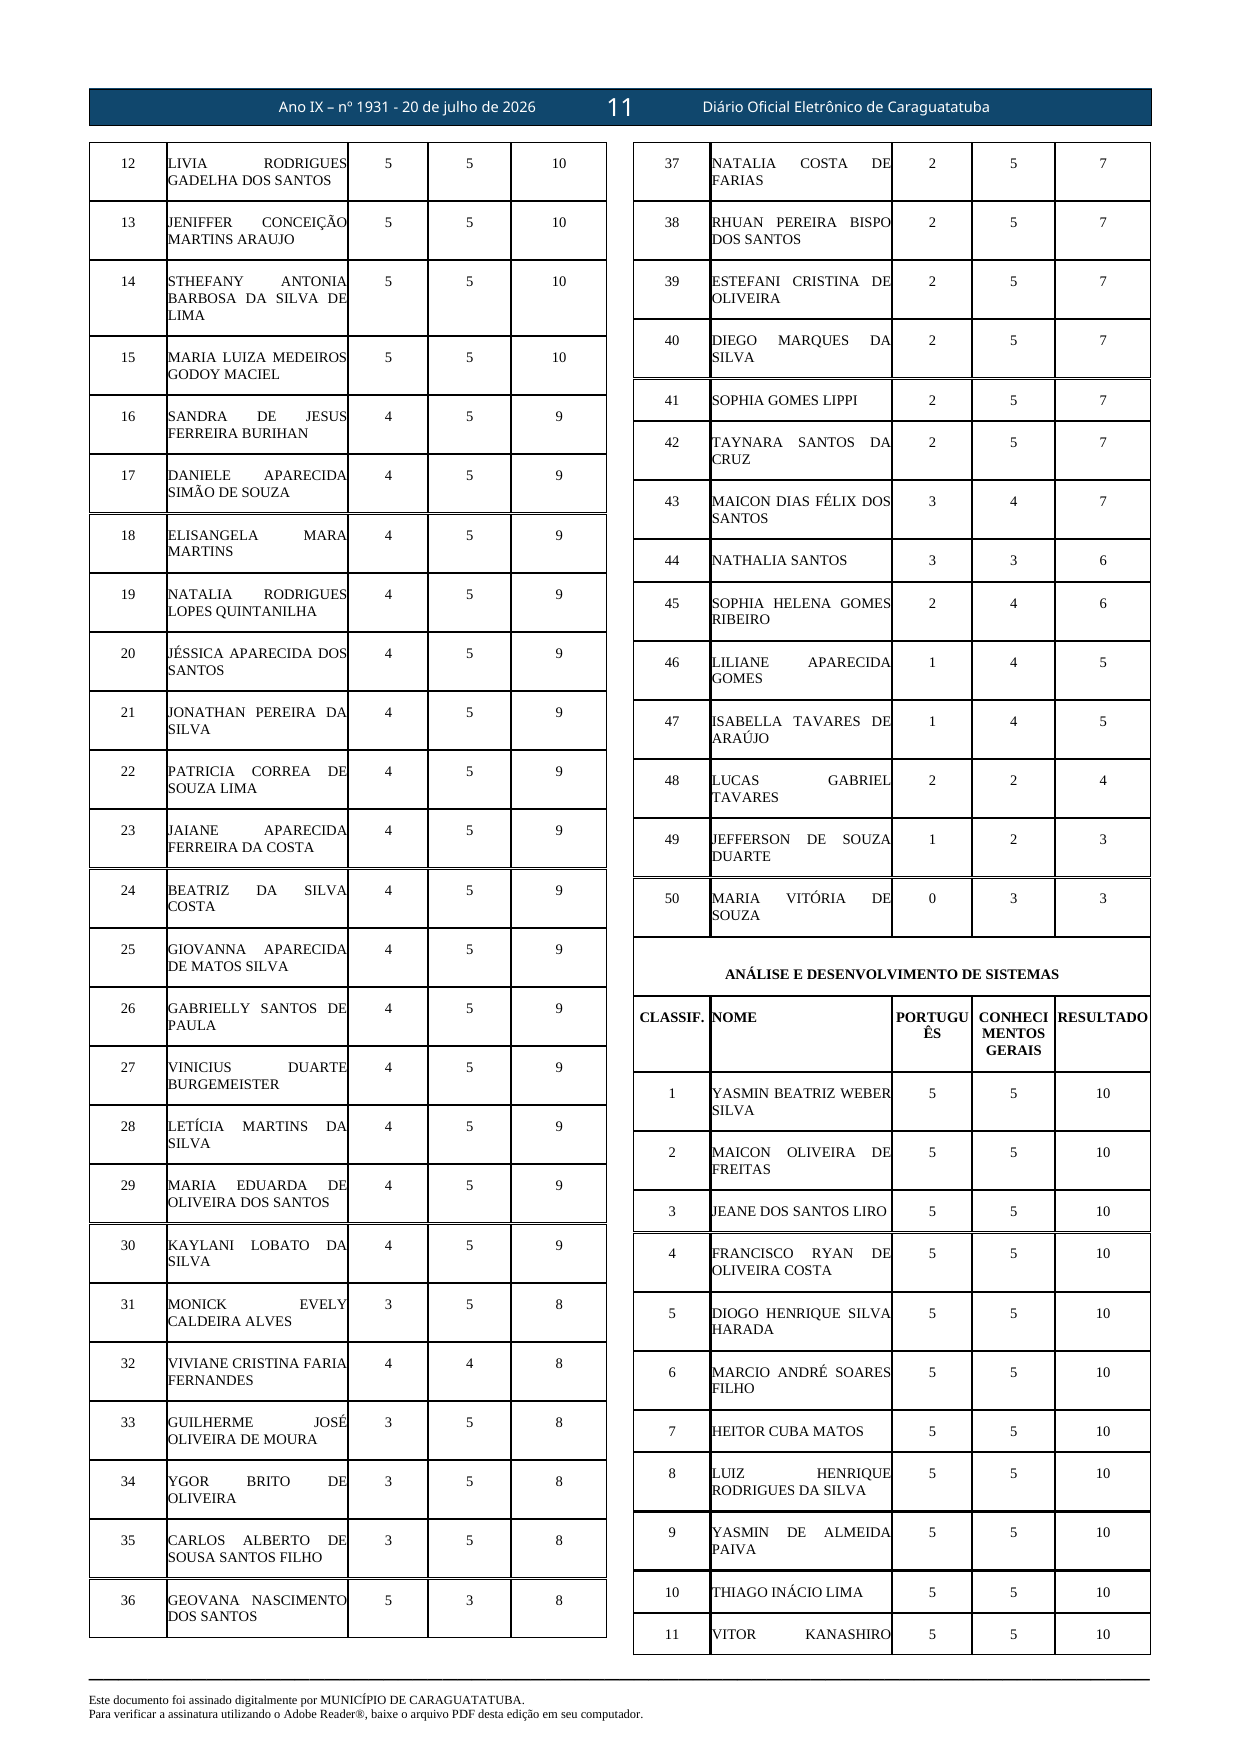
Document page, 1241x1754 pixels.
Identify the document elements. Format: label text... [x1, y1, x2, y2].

table_cell 5 [973, 1572, 1054, 1612]
table_cell 10 [1056, 1191, 1150, 1231]
table_cell 10 [512, 202, 606, 259]
table_cell 23 [90, 810, 166, 867]
table_cell 5 [973, 1191, 1054, 1231]
table_cell 9 [512, 751, 606, 808]
table_cell 9 [512, 515, 606, 572]
table_cell 12 [90, 143, 166, 200]
table_cell PORTUGUÊS [893, 997, 971, 1071]
table_cell 5 [429, 396, 510, 453]
table_cell ELISANGELA MARA MARTINS [168, 515, 347, 572]
table_cell 5 [349, 202, 427, 259]
table_cell 5 [893, 1352, 971, 1409]
table_cell 4 [349, 751, 427, 808]
table_cell 9 [512, 396, 606, 453]
table_cell 7 [1056, 422, 1150, 479]
table_cell 5 [429, 574, 510, 631]
table_cell 20 [90, 633, 166, 690]
table_cell 2 [973, 819, 1054, 876]
table_cell 9 [512, 929, 606, 986]
table_cell CARLOS ALBERTO DE SOUSA SANTOS FILHO [168, 1520, 347, 1577]
table_cell 8 [512, 1520, 606, 1577]
table_cell 4 [349, 1047, 427, 1104]
table_cell 5 [893, 1411, 971, 1451]
table_cell GABRIELLY SANTOS DE PAULA [168, 988, 347, 1045]
table_cell 10 [634, 1572, 709, 1612]
table_cell 1 [893, 701, 971, 758]
table_cell 2 [973, 760, 1054, 817]
table_cell 9 [512, 1225, 606, 1282]
table_cell 5 [973, 1073, 1054, 1130]
table_cell 5 [973, 1293, 1054, 1350]
table_cell 5 [429, 929, 510, 986]
table_cell 10 [1056, 1293, 1150, 1350]
table_cell 10 [1056, 1073, 1150, 1130]
table_cell 5 [429, 1520, 510, 1577]
table_cell 5 [973, 1234, 1054, 1291]
table_cell HEITOR CUBA MATOS [712, 1411, 891, 1451]
table_cell 5 [429, 692, 510, 749]
table_cell 5 [893, 1191, 971, 1231]
table_cell 5 [973, 143, 1054, 200]
table_cell 3 [429, 1580, 510, 1637]
table_cell JENIFFER CONCEIÇÃO MARTINS ARAUJO [168, 202, 347, 259]
table_cell 43 [634, 481, 709, 538]
table_cell FRANCISCO RYAN DE OLIVEIRA COSTA [712, 1234, 891, 1291]
table_cell 8 [634, 1453, 709, 1510]
table_cell 9 [512, 1106, 606, 1163]
table_cell 3 [973, 540, 1054, 581]
table_cell MONICK EVELY CALDEIRA ALVES [168, 1284, 347, 1341]
table_cell 5 [349, 1580, 427, 1637]
table_cell 1 [893, 642, 971, 699]
table_cell NATALIA RODRIGUES LOPES QUINTANILHA [168, 574, 347, 631]
table_cell 10 [512, 143, 606, 200]
table_cell 29 [90, 1165, 166, 1222]
table_cell 7 [1056, 320, 1150, 377]
table_cell 49 [634, 819, 709, 876]
table_cell 5 [429, 337, 510, 394]
table_cell 4 [634, 1234, 709, 1291]
table_cell VITOR KANASHIRO [712, 1614, 891, 1654]
table_cell JONATHAN PEREIRA DA SILVA [168, 692, 347, 749]
table_cell 9 [512, 870, 606, 927]
table_cell 3 [1056, 879, 1150, 936]
table_cell 19 [90, 574, 166, 631]
table_cell 3 [349, 1520, 427, 1577]
table_cell MAICON DIAS FÉLIX DOS SANTOS [712, 481, 891, 538]
table_cell 5 [973, 1352, 1054, 1409]
table_cell BEATRIZ DA SILVA COSTA [168, 870, 347, 927]
table_cell 4 [349, 1106, 427, 1163]
table_cell YASMIN DE ALMEIDA PAIVA [712, 1513, 891, 1569]
table_cell 10 [1056, 1352, 1150, 1409]
table_cell 0 [893, 879, 971, 936]
table_cell 9 [634, 1513, 709, 1569]
table_cell 7 [1056, 380, 1150, 420]
table_cell 5 [1056, 701, 1150, 758]
table_cell 32 [90, 1343, 166, 1400]
table_cell 7 [1056, 202, 1150, 259]
table_cell 5 [429, 870, 510, 927]
table_cell 5 [973, 261, 1054, 318]
table_cell JEANE DOS SANTOS LIRO [712, 1191, 891, 1231]
table_cell 10 [1056, 1234, 1150, 1291]
table_cell 24 [90, 870, 166, 927]
table_cell SANDRA DE JESUS FERREIRA BURIHAN [168, 396, 347, 453]
table_cell LUIZ HENRIQUE RODRIGUES DA SILVA [712, 1453, 891, 1510]
table_cell MARIA LUIZA MEDEIROS GODOY MACIEL [168, 337, 347, 394]
table_cell 4 [973, 642, 1054, 699]
table_cell 6 [1056, 540, 1150, 581]
table_cell 7 [1056, 261, 1150, 318]
table_cell 5 [429, 1047, 510, 1104]
table_cell 4 [349, 574, 427, 631]
table_cell 5 [973, 380, 1054, 420]
table_cell 5 [893, 1513, 971, 1569]
table_cell 5 [429, 1106, 510, 1163]
table_cell 10 [1056, 1572, 1150, 1612]
table_cell 8 [512, 1284, 606, 1341]
table_cell 8 [512, 1580, 606, 1637]
table_cell 2 [893, 422, 971, 479]
table_cell YGOR BRITO DE OLIVEIRA [168, 1461, 347, 1518]
table_cell 5 [429, 1284, 510, 1341]
table_cell 5 [429, 455, 510, 512]
table_cell TAYNARA SANTOS DA CRUZ [712, 422, 891, 479]
table_cell 2 [893, 261, 971, 318]
table_cell NATALIA COSTA DE FARIAS [712, 143, 891, 200]
table_cell 4 [349, 396, 427, 453]
table_cell 5 [349, 261, 427, 335]
table_cell 4 [973, 481, 1054, 538]
table_cell 2 [893, 760, 971, 817]
table_cell 5 [429, 751, 510, 808]
table_cell 7 [1056, 143, 1150, 200]
table_cell 41 [634, 380, 709, 420]
table_cell 14 [90, 261, 166, 335]
table_cell 5 [973, 320, 1054, 377]
table_cell THIAGO INÁCIO LIMA [712, 1572, 891, 1612]
table_cell 10 [512, 261, 606, 335]
table_cell 10 [512, 337, 606, 394]
table_cell 5 [893, 1234, 971, 1291]
table_cell SOPHIA GOMES LIPPI [712, 380, 891, 420]
table_cell 8 [512, 1343, 606, 1400]
table_cell 5 [973, 1132, 1054, 1189]
table_cell CONHECIMENTOS GERAIS [973, 997, 1054, 1071]
table_cell 5 [429, 143, 510, 200]
table_cell 3 [893, 540, 971, 581]
table_cell 27 [90, 1047, 166, 1104]
table_cell MAICON OLIVEIRA DE FREITAS [712, 1132, 891, 1189]
table_cell 48 [634, 760, 709, 817]
table_cell 9 [512, 633, 606, 690]
table_cell DANIELE APARECIDA SIMÃO DE SOUZA [168, 455, 347, 512]
table_cell 39 [634, 261, 709, 318]
table_cell 5 [429, 633, 510, 690]
table_cell 5 [893, 1073, 971, 1130]
table_cell PATRICIA CORREA DE SOUZA LIMA [168, 751, 347, 808]
table_cell 30 [90, 1225, 166, 1282]
table_cell 9 [512, 455, 606, 512]
table_cell RESULTADO [1056, 997, 1150, 1071]
table_cell 4 [349, 929, 427, 986]
table_cell 7 [634, 1411, 709, 1451]
table_cell 10 [1056, 1513, 1150, 1569]
table_cell GIOVANNA APARECIDA DE MATOS SILVA [168, 929, 347, 986]
table_cell LIVIA RODRIGUES GADELHA DOS SANTOS [168, 143, 347, 200]
table_cell ESTEFANI CRISTINA DE OLIVEIRA [712, 261, 891, 318]
table_cell 5 [893, 1132, 971, 1189]
table_cell VINICIUS DUARTE BURGEMEISTER [168, 1047, 347, 1104]
table_cell 2 [893, 202, 971, 259]
table_cell 3 [349, 1461, 427, 1518]
table_cell 9 [512, 1047, 606, 1104]
table_cell 9 [512, 810, 606, 867]
table_cell 4 [429, 1343, 510, 1400]
table_cell 5 [973, 1513, 1054, 1569]
table_cell 3 [893, 481, 971, 538]
table_cell JAIANE APARECIDA FERREIRA DA COSTA [168, 810, 347, 867]
table_cell 6 [634, 1352, 709, 1409]
table_cell GUILHERME JOSÉ OLIVEIRA DE MOURA [168, 1402, 347, 1459]
table_cell 33 [90, 1402, 166, 1459]
table_cell 5 [349, 143, 427, 200]
table_cell 5 [429, 988, 510, 1045]
table_cell 2 [893, 583, 971, 640]
table_cell 4 [973, 701, 1054, 758]
table_cell 2 [893, 380, 971, 420]
table_cell 4 [349, 1343, 427, 1400]
table_cell 4 [1056, 760, 1150, 817]
table_cell GEOVANA NASCIMENTO DOS SANTOS [168, 1580, 347, 1637]
table_cell 7 [1056, 481, 1150, 538]
table_cell 4 [973, 583, 1054, 640]
table_cell 1 [634, 1073, 709, 1130]
table_cell 37 [634, 143, 709, 200]
table_cell 3 [349, 1284, 427, 1341]
table_cell 10 [1056, 1411, 1150, 1451]
table_cell 50 [634, 879, 709, 936]
table_cell NOME [712, 997, 891, 1071]
table_cell 26 [90, 988, 166, 1045]
table_cell 2 [893, 143, 971, 200]
table_cell 3 [349, 1402, 427, 1459]
table_cell 5 [893, 1293, 971, 1350]
table_cell 8 [512, 1461, 606, 1518]
table_cell 2 [893, 320, 971, 377]
table_cell 3 [973, 879, 1054, 936]
table_cell 4 [349, 633, 427, 690]
table_cell 10 [1056, 1453, 1150, 1510]
table_cell 5 [634, 1293, 709, 1350]
table_cell 28 [90, 1106, 166, 1163]
table_cell 3 [634, 1191, 709, 1231]
table_cell VIVIANE CRISTINA FARIA FERNANDES [168, 1343, 347, 1400]
table_cell 3 [1056, 819, 1150, 876]
table_cell 4 [349, 870, 427, 927]
table_cell LILIANE APARECIDA GOMES [712, 642, 891, 699]
table_cell 10 [1056, 1614, 1150, 1654]
table_cell 42 [634, 422, 709, 479]
table_cell 21 [90, 692, 166, 749]
table_cell 35 [90, 1520, 166, 1577]
table_cell 5 [973, 422, 1054, 479]
table_cell 11 [634, 1614, 709, 1654]
table_cell 47 [634, 701, 709, 758]
table_cell 5 [1056, 642, 1150, 699]
table_cell 13 [90, 202, 166, 259]
table_cell 40 [634, 320, 709, 377]
table_cell 5 [429, 1402, 510, 1459]
table_cell 5 [349, 337, 427, 394]
table_cell DIOGO HENRIQUE SILVA HARADA [712, 1293, 891, 1350]
table_cell 38 [634, 202, 709, 259]
table_cell 8 [512, 1402, 606, 1459]
table_cell 5 [973, 202, 1054, 259]
table_cell 1 [893, 819, 971, 876]
table_cell MARIA EDUARDA DE OLIVEIRA DOS SANTOS [168, 1165, 347, 1222]
table_cell 36 [90, 1580, 166, 1637]
table_cell 22 [90, 751, 166, 808]
table_cell JEFFERSON DE SOUZA DUARTE [712, 819, 891, 876]
table_cell JÉSSICA APARECIDA DOS SANTOS [168, 633, 347, 690]
table_cell 5 [893, 1453, 971, 1510]
table_cell 6 [1056, 583, 1150, 640]
table_cell KAYLANI LOBATO DA SILVA [168, 1225, 347, 1282]
table_cell STHEFANY ANTONIA BARBOSA DA SILVA DE LIMA [168, 261, 347, 335]
table_cell DIEGO MARQUES DA SILVA [712, 320, 891, 377]
table_cell 15 [90, 337, 166, 394]
table_cell MARCIO ANDRÉ SOARES FILHO [712, 1352, 891, 1409]
table_cell 5 [429, 202, 510, 259]
table_cell 2 [634, 1132, 709, 1189]
table_cell 4 [349, 692, 427, 749]
table_cell 18 [90, 515, 166, 572]
table_cell 5 [429, 1165, 510, 1222]
table_cell 31 [90, 1284, 166, 1341]
table_cell 5 [429, 1225, 510, 1282]
table_cell 5 [893, 1572, 971, 1612]
table_cell 5 [893, 1614, 971, 1654]
table_cell ISABELLA TAVARES DE ARAÚJO [712, 701, 891, 758]
table_cell 4 [349, 455, 427, 512]
table_cell ANÁLISE E DESENVOLVIMENTO DE SISTEMAS [634, 938, 1150, 995]
table_cell 4 [349, 1165, 427, 1222]
table_cell 4 [349, 988, 427, 1045]
table_cell 4 [349, 810, 427, 867]
table_cell LETÍCIA MARTINS DA SILVA [168, 1106, 347, 1163]
table_cell RHUAN PEREIRA BISPO DOS SANTOS [712, 202, 891, 259]
table_cell 9 [512, 1165, 606, 1222]
table_cell 16 [90, 396, 166, 453]
table_cell 5 [429, 515, 510, 572]
table_cell CLASSIF. [634, 997, 709, 1071]
table_cell 44 [634, 540, 709, 581]
table_cell 34 [90, 1461, 166, 1518]
table_cell 9 [512, 574, 606, 631]
table_cell 5 [973, 1411, 1054, 1451]
table_cell YASMIN BEATRIZ WEBER SILVA [712, 1073, 891, 1130]
table_cell NATHALIA SANTOS [712, 540, 891, 581]
table_cell 5 [429, 1461, 510, 1518]
table_cell 45 [634, 583, 709, 640]
table_cell LUCAS GABRIEL TAVARES [712, 760, 891, 817]
table_cell 17 [90, 455, 166, 512]
table_cell 5 [429, 261, 510, 335]
table_cell 5 [973, 1453, 1054, 1510]
table_cell SOPHIA HELENA GOMES RIBEIRO [712, 583, 891, 640]
table_cell MARIA VITÓRIA DE SOUZA [712, 879, 891, 936]
table_cell 5 [429, 810, 510, 867]
table_cell 4 [349, 515, 427, 572]
table_cell 4 [349, 1225, 427, 1282]
table_cell 9 [512, 692, 606, 749]
table_cell 5 [973, 1614, 1054, 1654]
table_cell 9 [512, 988, 606, 1045]
table_cell 46 [634, 642, 709, 699]
table_cell 10 [1056, 1132, 1150, 1189]
table_cell 25 [90, 929, 166, 986]
